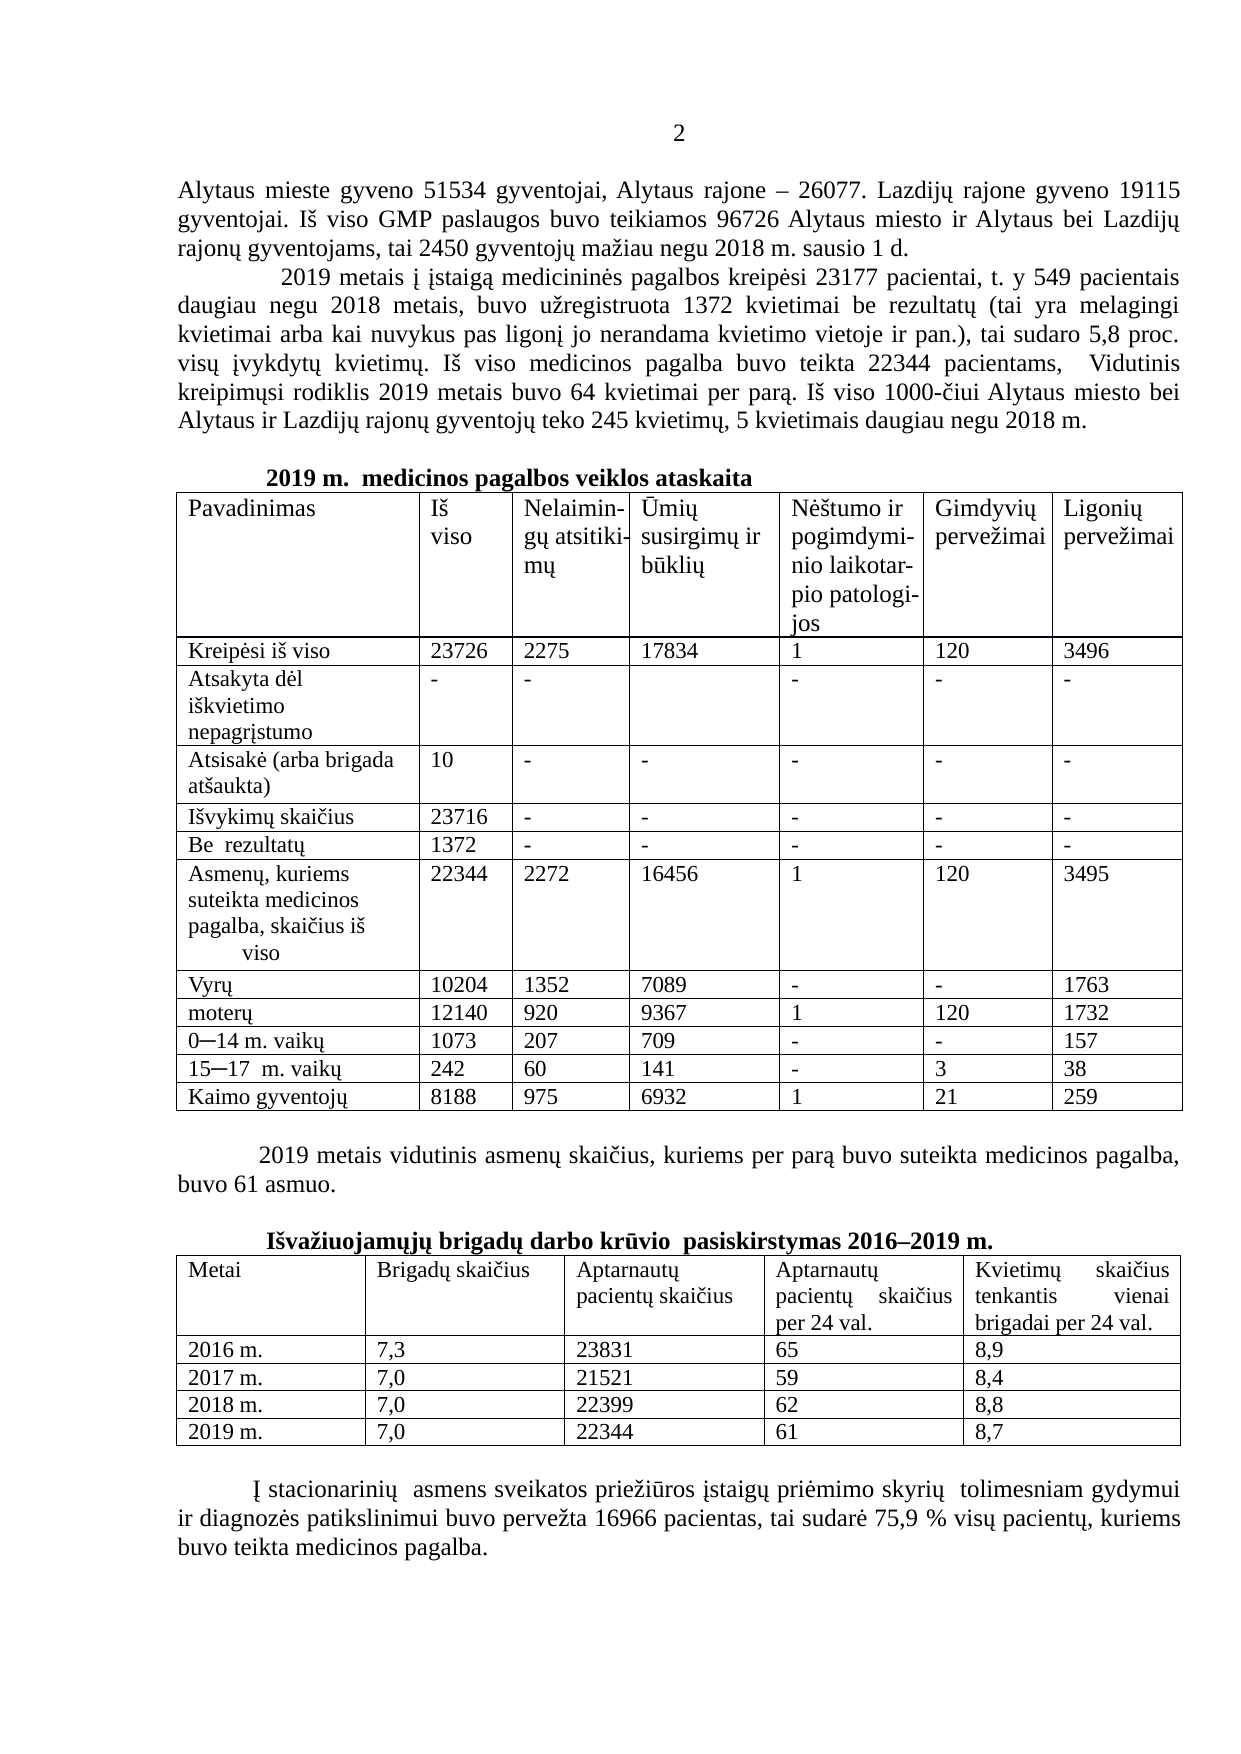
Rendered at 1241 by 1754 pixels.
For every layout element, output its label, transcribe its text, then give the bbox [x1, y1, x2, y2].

table_header Iš viso [420, 493, 512, 636]
table_cell - [513, 832, 629, 859]
table_cell moterų [177, 999, 419, 1026]
table_cell -- [630, 666, 779, 744]
table_cell Vyrų [177, 971, 419, 998]
table_header Nelaimin- gų atsitiki- mų [513, 493, 629, 636]
table_cell Atsisakė (arba brigada atšaukta) [177, 746, 419, 802]
table_cell 7089 [630, 971, 779, 998]
table_cell - [420, 666, 512, 744]
table_cell 10 [420, 746, 512, 802]
table_cell - [630, 804, 779, 831]
table_cell 22344 [565, 1419, 764, 1445]
table_cell 0─14 m. vaikų [177, 1027, 419, 1054]
table_cell 17834 [630, 638, 779, 664]
table_cell 60 [513, 1055, 629, 1082]
table_cell - [780, 746, 923, 802]
table_cell 2016 m. [177, 1336, 365, 1363]
table_cell 920 [513, 999, 629, 1026]
table_cell 23726 [420, 638, 512, 664]
table_cell 2275 [513, 638, 629, 664]
table_cell 1372 [420, 832, 512, 859]
table_cell - [630, 832, 779, 859]
table_cell 3495 [1053, 860, 1182, 970]
text 2019 m. medicinos pagalbos veiklos ataskaita [177, 463, 1219, 492]
table_cell 8,7 [964, 1419, 1180, 1445]
table_header Ligonių pervežimai [1053, 493, 1182, 636]
table_cell 8,9 [964, 1336, 1180, 1363]
table_header Aptarnautų pacientų skaičius per 24 val. [765, 1256, 963, 1335]
table_cell 1763 [1053, 971, 1182, 998]
table_cell 23831 [565, 1336, 764, 1363]
table_cell 12140 [420, 999, 512, 1026]
table_cell - [924, 1027, 1052, 1054]
table_cell 1 [780, 999, 923, 1026]
table_cell - [780, 971, 923, 998]
table_cell 157 [1053, 1027, 1182, 1054]
table_cell - [924, 666, 1052, 744]
table_cell 38 [1053, 1055, 1182, 1082]
table_cell 59 [765, 1364, 963, 1390]
table_header Aptarnautų pacientų skaičius [565, 1256, 764, 1335]
table_cell 1073 [420, 1027, 512, 1054]
table_header Pavadinimas [177, 493, 419, 636]
table_cell 7,0 [366, 1391, 564, 1417]
table_cell Kreipėsi iš viso [177, 638, 419, 664]
table_cell 1 [780, 638, 923, 664]
table_cell - [1053, 666, 1182, 744]
table_cell 3496 [1053, 638, 1182, 664]
table_cell 1 [780, 1083, 923, 1110]
table_cell - [780, 666, 923, 744]
table_cell Be rezultatų [177, 832, 419, 859]
table_cell 1 [780, 860, 923, 970]
table_cell 15─17 m. vaikų [177, 1055, 419, 1082]
table_cell 61 [765, 1419, 963, 1445]
table_cell 120 [924, 999, 1052, 1026]
table_cell - [780, 1055, 923, 1082]
table_cell - [513, 666, 629, 744]
table_cell 62 [765, 1391, 963, 1417]
table_header Ūmių susirgimų ir būklių [630, 493, 779, 636]
table_cell 7,0 [366, 1364, 564, 1390]
table_cell - [513, 746, 629, 802]
table_cell - [924, 971, 1052, 998]
text 2019 metais vidutinis asmenų skaičius, kuriems per parą buvo suteikta medicinos pagalba, buvo 61 asmuo. [177, 1140, 1181, 1198]
table_cell - [1053, 804, 1182, 831]
table_cell - [1053, 746, 1182, 802]
table_cell 8,8 [964, 1391, 1180, 1417]
table_cell 120 [924, 860, 1052, 970]
table_cell 2017 m. [177, 1364, 365, 1390]
table_cell 2019 m. [177, 1419, 365, 1445]
table_cell 8188 [420, 1083, 512, 1110]
table_header Brigadų skaičius [366, 1256, 564, 1335]
table_cell 120 [924, 638, 1052, 664]
table_cell - [924, 746, 1052, 802]
table_cell 16456 [630, 860, 779, 970]
text 2019 metais į įstaigą medicininės pagalbos kreipėsi 23177 pacientai, t. y 549 pacientais daugiau negu 2018 metais, buvo užregistruota 1372 kvietimai be rezultatų (tai yra melagingi kvietimai arba kai nuvykus pas ligonį jo nerandama kvietimo vietoje ir pan.), tai sudaro 5,8 proc. visų įvykdytų kvietimų. Iš viso medicinos pagalba buvo teikta 22344 pacientams, Vidutinis kreipimųsi rodiklis 2019 metais buvo 64 kvietimai per parą. Iš viso 1000-čiui Alytaus miesto bei Alytaus ir Lazdijų rajonų gyventojų teko 245 kvietimų, 5 kvietimais daugiau negu 2018 m. [177, 262, 1181, 434]
table_cell 259 [1053, 1083, 1182, 1110]
table_cell Kaimo gyventojų [177, 1083, 419, 1110]
table_cell 2272 [513, 860, 629, 970]
table_cell 7,0 [366, 1419, 564, 1445]
table_cell 1732 [1053, 999, 1182, 1026]
table_cell 207 [513, 1027, 629, 1054]
table_cell - [780, 1027, 923, 1054]
table_cell - [924, 832, 1052, 859]
text Į stacionarinių asmens sveikatos priežiūros įstaigų priėmimo skyrių tolimesniam gydymui ir diagnozės patikslinimui buvo pervežta 16966 pacientas, tai sudarė 75,9 % visų pacientų, kuriems buvo teikta medicinos pagalba. [177, 1474, 1181, 1561]
table_cell 242 [420, 1055, 512, 1082]
table_header Kvietimų skaičius tenkantis vienai brigadai per 24 val. [964, 1256, 1180, 1335]
table_cell 8,4 [964, 1364, 1180, 1390]
text Išvažiuojamųjų brigadų darbo krūvio pasiskirstymas 2016–2019 m. [177, 1226, 1181, 1255]
table_cell 65 [765, 1336, 963, 1363]
table_cell 10204 [420, 971, 512, 998]
table_cell 975 [513, 1083, 629, 1110]
table_cell 2018 m. [177, 1391, 365, 1417]
table_cell 21521 [565, 1364, 764, 1390]
table_cell - [1053, 832, 1182, 859]
table_header Gimdyvių pervežimai [924, 493, 1052, 636]
table_cell 1352 [513, 971, 629, 998]
table_header Metai [177, 1256, 365, 1335]
table_cell - [513, 804, 629, 831]
table_cell Asmenų, kuriems suteikta medicinos pagalba, skaičius iš viso [177, 860, 419, 970]
table_cell Atsakyta dėl iškvietimo nepagrįstumo [177, 666, 419, 744]
table_cell 21 [924, 1083, 1052, 1110]
table_cell 22399 [565, 1391, 764, 1417]
table_cell 6932 [630, 1083, 779, 1110]
table_cell 141 [630, 1055, 779, 1082]
table_cell 9367 [630, 999, 779, 1026]
table_cell - [630, 746, 779, 802]
table_cell Išvykimų skaičius [177, 804, 419, 831]
table_cell 7,3 [366, 1336, 564, 1363]
table_cell 3 [924, 1055, 1052, 1082]
text Alytaus mieste gyveno 51534 gyventojai, Alytaus rajone – 26077. Lazdijų rajone gyveno 19115 gyventojai. Iš viso GMP paslaugos buvo teikiamos 96726 Alytaus miesto ir Alytaus bei Lazdijų rajonų gyventojams, tai 2450 gyventojų mažiau negu 2018 m. sausio 1 d. [177, 176, 1181, 262]
table_cell - [780, 804, 923, 831]
table_cell 23716 [420, 804, 512, 831]
table_cell - [924, 804, 1052, 831]
table_cell - [780, 832, 923, 859]
table_cell 22344 [420, 860, 512, 970]
table_header Nėštumo ir pogimdymi- nio laikotar- pio patologi- jos [780, 493, 923, 636]
table_cell 709 [630, 1027, 779, 1054]
